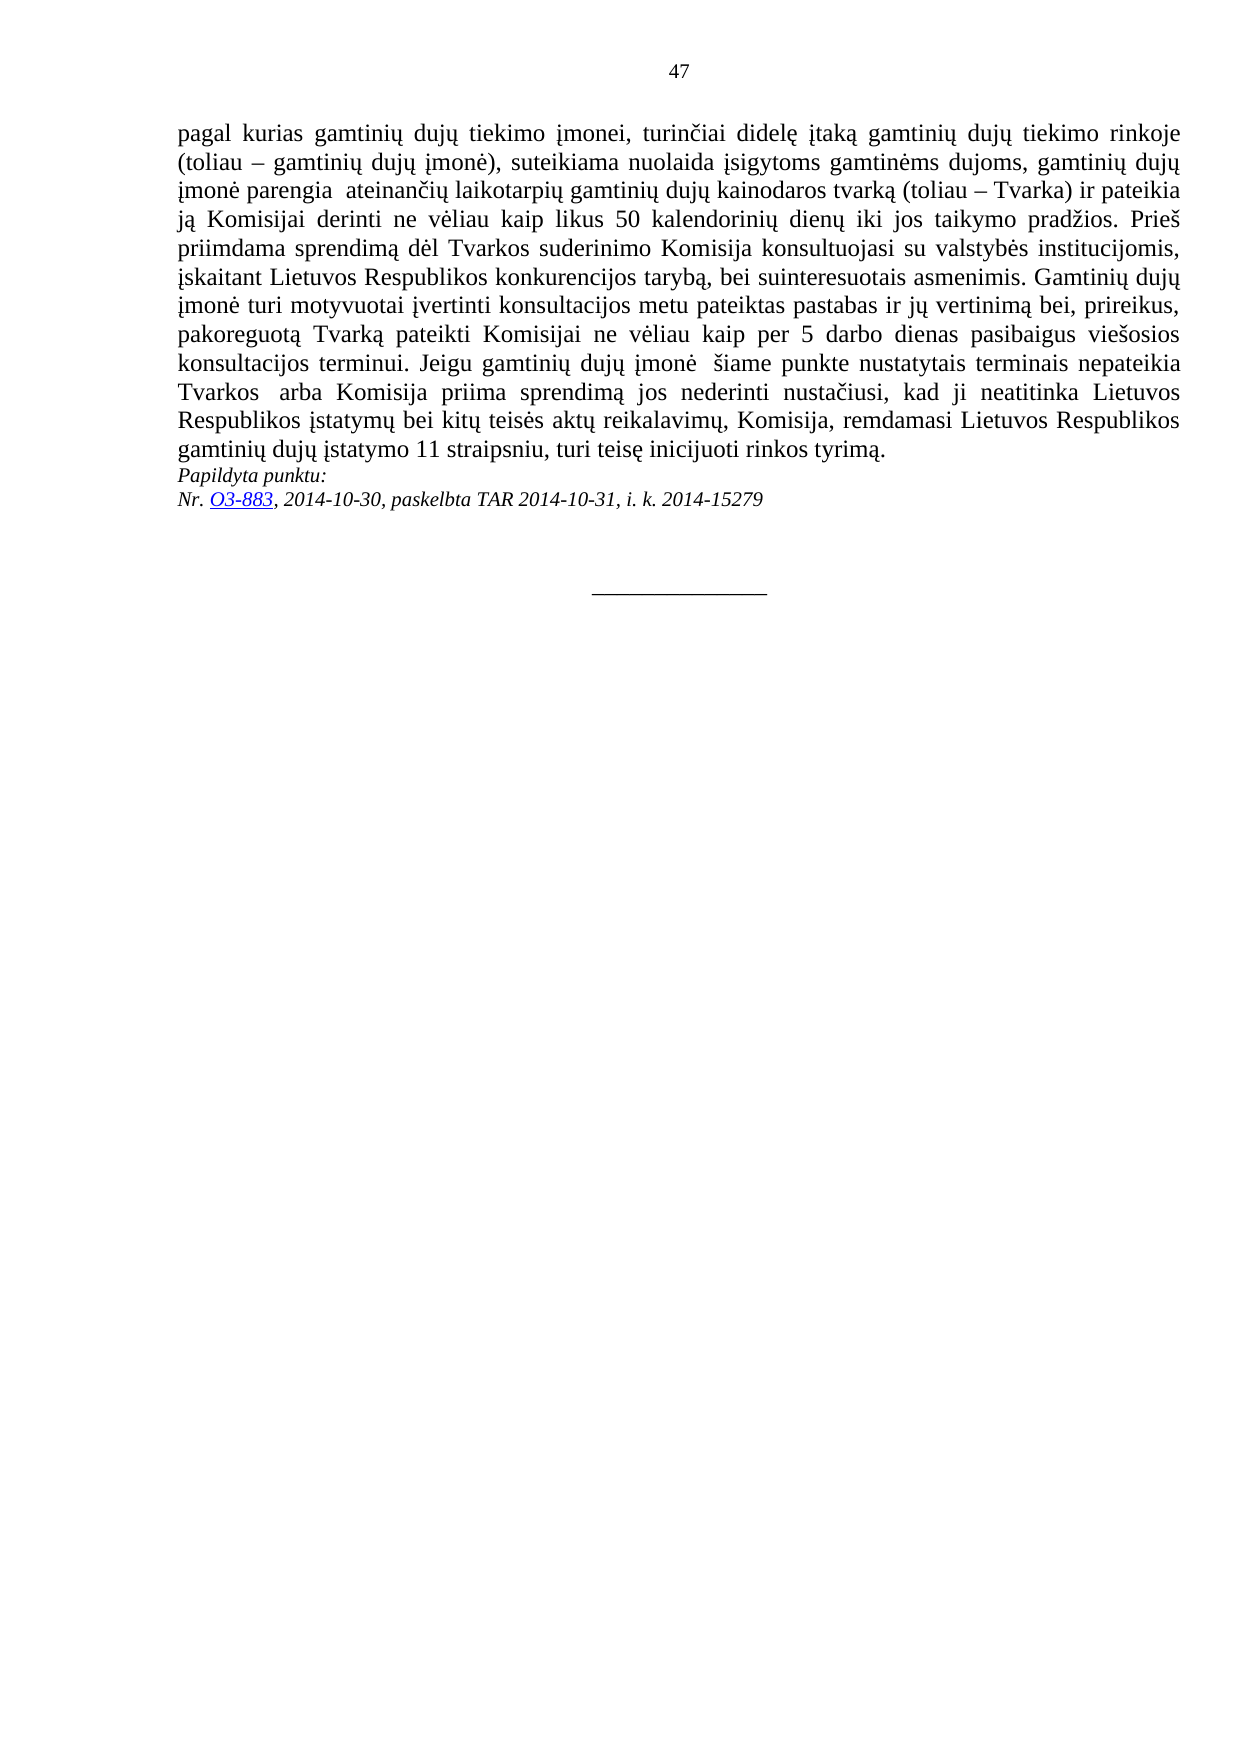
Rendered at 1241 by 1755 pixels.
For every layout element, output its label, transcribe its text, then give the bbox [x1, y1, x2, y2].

text Papildyta punktu: [177, 463, 1181, 487]
text ______________ [177, 569, 1181, 597]
text Nr. O3-883, 2014-10-30, paskelbta TAR 2014-10-31, i. k. 2014-15279 [177, 487, 1181, 511]
text pagal kurias gamtinių dujų tiekimo įmonei, turinčiai didelę įtaką gamtinių dujų tiekimo rinkoje (toliau – gamtinių dujų įmonė), suteikiama nuolaida įsigytoms gamtinėms dujoms, gamtinių dujų įmonė parengia ateinančių laikotarpių gamtinių dujų kainodaros tvarką (toliau – Tvarka) ir pateikia ją Komisijai derinti ne vėliau kaip likus 50 kalendorinių dienų iki jos taikymo pradžios. Prieš priimdama sprendimą dėl Tvarkos suderinimo Komisija konsultuojasi su valstybės institucijomis, įskaitant Lietuvos Respublikos konkurencijos tarybą, bei suinteresuotais asmenimis. Gamtinių dujų įmonė turi motyvuotai įvertinti konsultacijos metu pateiktas pastabas ir jų vertinimą bei, prireikus, pakoreguotą Tvarką pateikti Komisijai ne vėliau kaip per 5 darbo dienas pasibaigus viešosios konsultacijos terminui. Jeigu gamtinių dujų įmonė šiame punkte nustatytais terminais nepateikia Tvarkos arba Komisija priima sprendimą jos nederinti nustačiusi, kad ji neatitinka Lietuvos Respublikos įstatymų bei kitų teisės aktų reikalavimų, Komisija, remdamasi Lietuvos Respublikos gamtinių dujų įstatymo 11 straipsniu, turi teisę inicijuoti rinkos tyrimą. [177, 118, 1181, 463]
